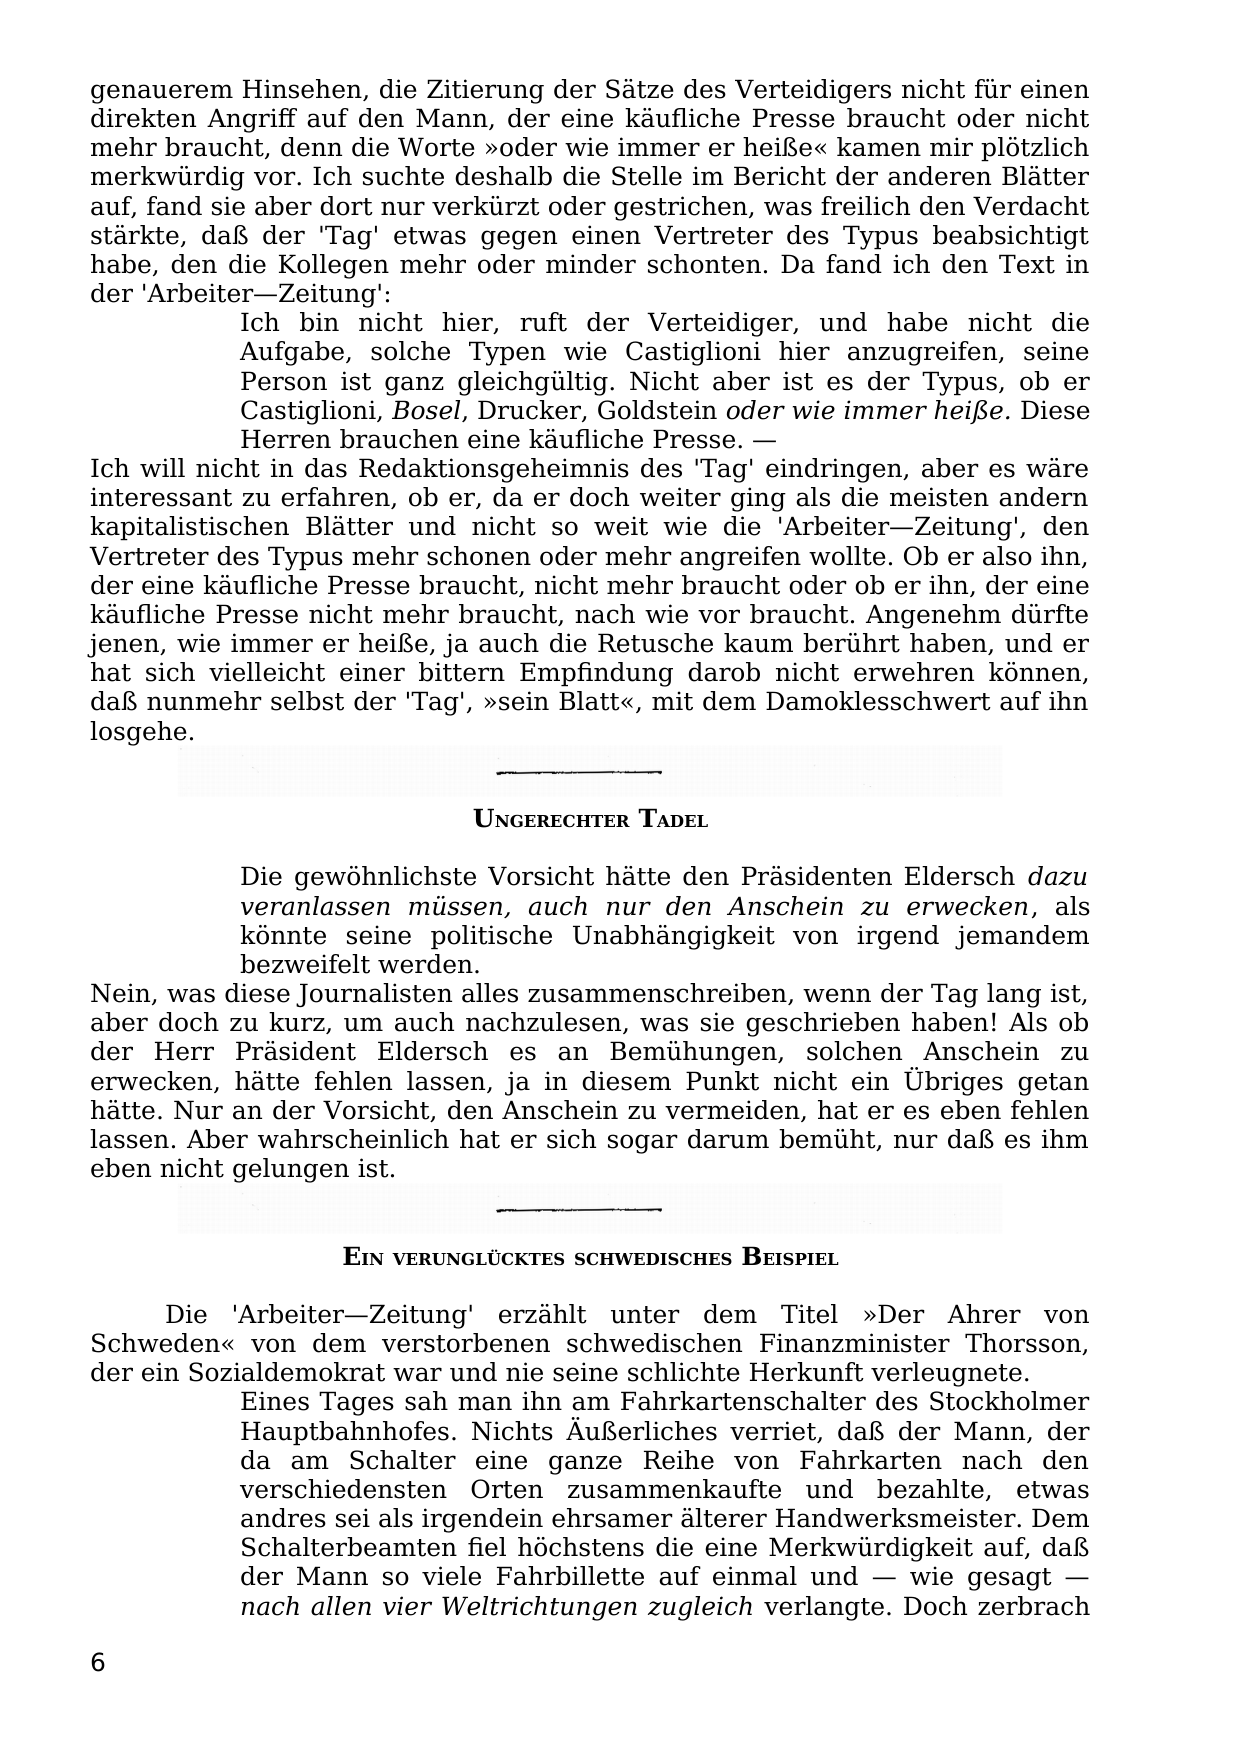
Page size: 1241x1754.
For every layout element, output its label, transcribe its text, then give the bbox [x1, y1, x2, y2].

picture [177, 745, 1003, 797]
text Ich will nicht in das Redaktionsgeheimnis des 'Tag' eindringen, aber es wäre interessant zu erfahren, ob er, da er doch weiter ging als die meisten andern kapitalistischen Blätter und nicht so weit wie die 'Arbeiter—Zeitung', den Vertreter des Typus mehr schonen oder mehr angreifen wollte. Ob er also ihn, der eine käufliche Presse braucht, nicht mehr braucht oder ob er ihn, der eine käufliche Presse nicht mehr braucht, nach wie vor braucht. Angenehm dürfte jenen, wie immer er heiße, ja auch die Retusche kaum berührt haben, und er hat sich vielleicht einer bittern Empfindung darob nicht erwehren können, daß nunmehr selbst der 'Tag', »sein Blatt«, mit dem Damoklesschwert auf ihn losgehe. [90, 454, 1091, 746]
text Ich bin nicht hier, ruft der Verteidiger, und habe nicht die Aufgabe, solche Typen wie Castiglioni hier anzugreifen, seine Person ist ganz gleichgültig. Nicht aber ist es der Typus, ob er Castiglioni, Bosel, Drucker, Goldstein oder wie immer heiße. Diese Herren brauchen eine käufliche Presse. — [240, 308, 1091, 454]
text genauerem Hinsehen, die Zitierung der Sätze des Verteidigers nicht für einen direkten Angriff auf den Mann, der eine käufliche Presse braucht oder nicht mehr braucht, denn die Worte »oder wie immer er heiße« kamen mir plötzlich merkwürdig vor. Ich suchte deshalb die Stelle im Bericht der anderen Blätter auf, fand sie aber dort nur verkürzt oder gestrichen, was freilich den Verdacht stärkte, daß der 'Tag' etwas gegen einen Vertreter des Typus beabsichtigt habe, den die Kollegen mehr oder minder schonten. Da fand ich den Text in der 'Arbeiter—Zeitung': [90, 75, 1091, 308]
text Ein verunglücktes schwedisches Beispiel [90, 1183, 1091, 1271]
text Die gewöhnlichste Vorsicht hätte den Präsidenten Eldersch dazu veranlassen müssen, auch nur den Anschein zu erwecken, als könnte seine politische Unabhängigkeit von irgend jemandem bezweifelt werden. [240, 862, 1091, 979]
picture [177, 1183, 1003, 1234]
text Eines Tages sah man ihn am Fahrkartenschalter des Stockholmer Hauptbahnhofes. Nichts Äußerliches verriet, daß der Mann, der da am Schalter eine ganze Reihe von Fahrkarten nach den verschiedensten Orten zusammenkaufte und bezahlte, etwas andres sei als irgendein ehrsamer älterer Handwerksmeister. Dem Schalterbeamten fiel höchstens die eine Merkwürdigkeit auf, daß der Mann so viele Fahrbillette auf einmal und — wie gesagt — nach allen vier Weltrichtungen zugleich verlangte. Doch zerbrach [240, 1387, 1091, 1621]
text Die 'Arbeiter—Zeitung' erzählt unter dem Titel »Der Ahrer von Schweden« von dem verstorbenen schwedischen Finanzminister Thorsson, der ein Sozialdemokrat war und nie seine schlichte Herkunft verleugnete. [90, 1300, 1091, 1387]
text Nein, was diese Journalisten alles zusammenschreiben, wenn der Tag lang ist, aber doch zu kurz, um auch nachzulesen, was sie geschrieben haben! Als ob der Herr Präsident Eldersch es an Bemühungen, solchen Anschein zu erwecken, hätte fehlen lassen, ja in diesem Punkt nicht ein Übriges getan hätte. Nur an der Vorsicht, den Anschein zu vermeiden, hat er es eben fehlen lassen. Aber wahrscheinlich hat er sich sogar darum bemüht, nur daß es ihm eben nicht gelungen ist. [90, 979, 1091, 1183]
text Ungerechter Tadel [90, 746, 1091, 833]
